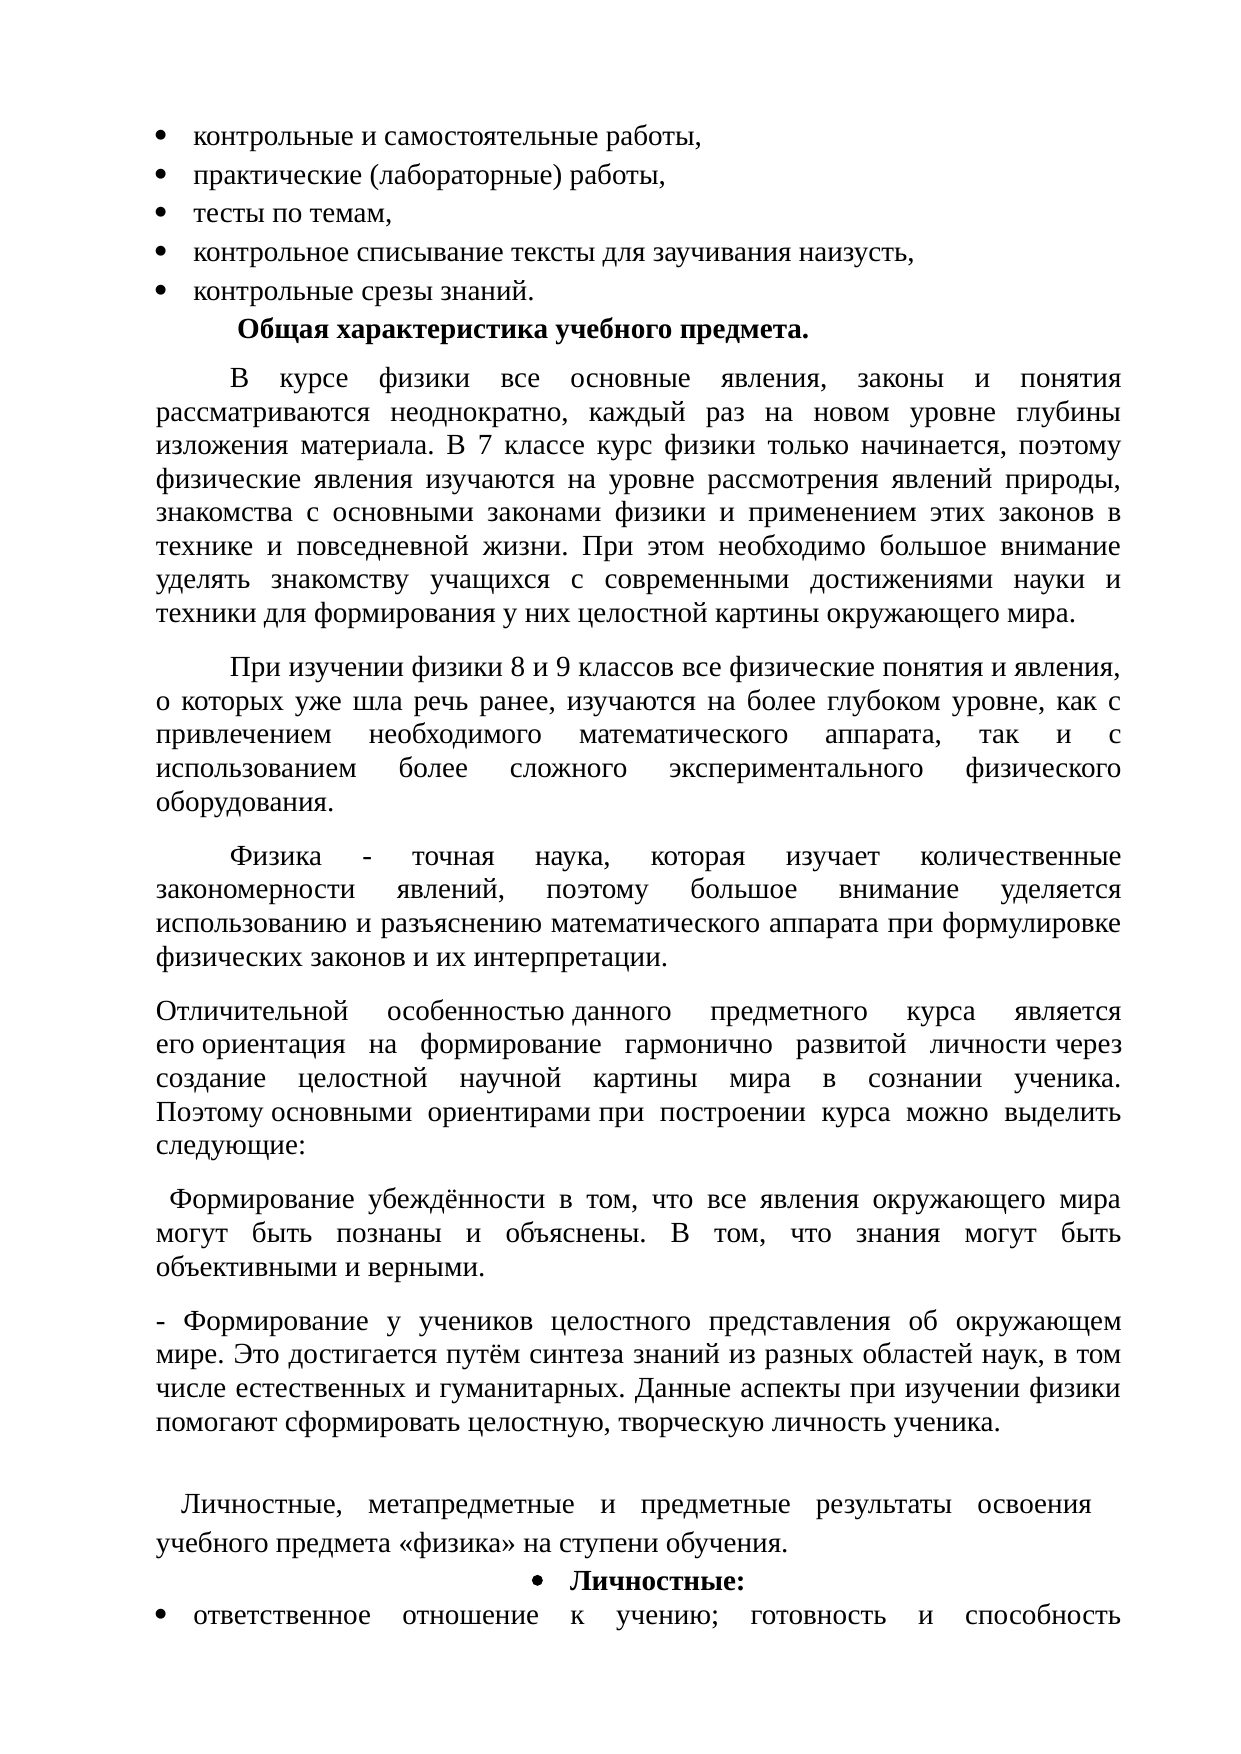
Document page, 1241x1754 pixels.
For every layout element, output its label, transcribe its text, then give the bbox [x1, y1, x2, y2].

text Личностные, метапредметные и предметные результаты освоения учебного предмета «физика» на ступени обучения. [156, 1486, 1092, 1558]
text Физика - точная наука, которая изучает количественные закономерности явлений, поэтому большое внимание уделяется использованию и разъяснению математического аппарата при формулировке физических законов и их интерпретации. [156, 838, 1122, 972]
list тесты по темам, [156, 195, 1092, 229]
list ответственное отношение к учению; готовность и способность [156, 1597, 1122, 1631]
list Личностные: [156, 1563, 1122, 1597]
list контрольные и самостоятельные работы, [156, 118, 1092, 152]
text - Формирование у учеников целостного представления об окружающем мире. Это достигается путём синтеза знаний из разных областей наук, в том числе естественных и гуманитарных. Данные аспекты при изучении физики помогают сформировать целостную, творческую личность ученика. [156, 1303, 1122, 1437]
text При изучении физики 8 и 9 классов все физические понятия и явления, о которых уже шла речь ранее, изучаются на более глубоком уровне, как с привлечением необходимого математического аппарата, так и с использованием более сложного экспериментального физического оборудования. [156, 649, 1122, 817]
list контрольные срезы знаний. [156, 273, 1092, 306]
list контрольное списывание тексты для заучивания наизусть, [156, 234, 1092, 268]
text Общая характеристика учебного предмета. [156, 311, 1092, 345]
text Формирование убеждённости в том, что все явления окружающего мира могут быть познаны и объяснены. В том, что знания могут быть объективными и верными. [156, 1182, 1122, 1282]
list практические (лабораторные) работы, [156, 157, 1092, 190]
text В курсе физики все основные явления, законы и понятия рассматриваются неоднократно, каждый раз на новом уровне глубины изложения материала. В 7 классе курс физики только начинается, поэтому физические явления изучаются на уровне рассмотрения явлений природы, знакомства с основными законами физики и применением этих законов в технике и повседневной жизни. При этом необходимо большое внимание уделять знакомству учащихся с современными достижениями науки и техники для формирования у них целостной картины окружающего мира. [156, 360, 1122, 629]
text Отличительной особенностью данного предметного курса является его ориентация на формирование гармонично развитой личности через создание целостной научной картины мира в сознании ученика. Поэтому основными ориентирами при построении курса можно выделить следующие: [156, 993, 1122, 1161]
